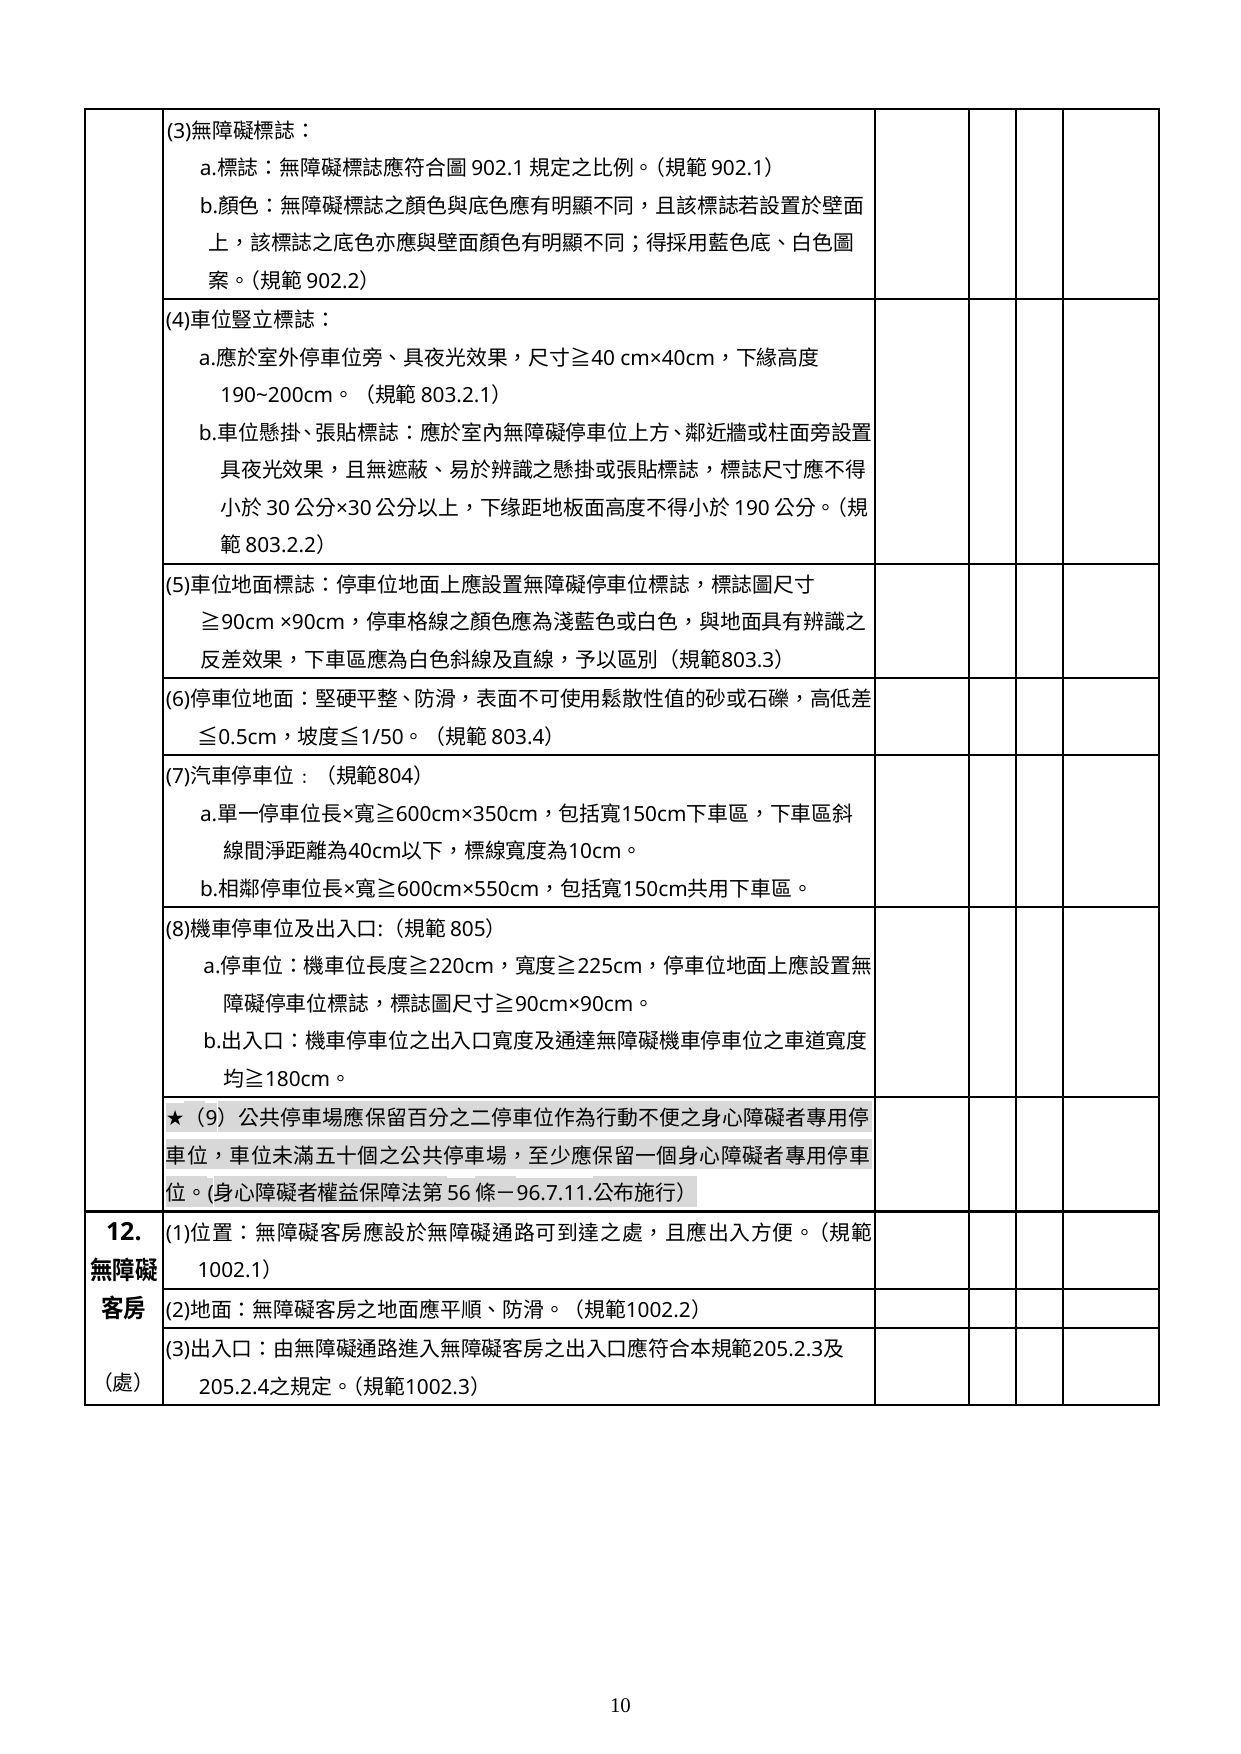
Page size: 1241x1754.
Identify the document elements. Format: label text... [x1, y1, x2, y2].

table_cell [1017, 110, 1062, 298]
table_cell [1017, 1290, 1062, 1327]
table_cell [1064, 908, 1158, 1096]
table_cell [970, 1098, 1015, 1210]
table_cell [970, 756, 1015, 906]
table_cell (1)位置：無障礙客房應設於無障礙通路可到達之處，且應出入方便。（規範1002.1） [164, 1213, 874, 1287]
table_cell [1064, 1290, 1158, 1327]
table_cell [876, 300, 968, 562]
table_cell (3)無障礙標誌： a.標誌：無障礙標誌應符合圖902.1 規定之比例。（規範902.1） b.顏色：無障礙標誌之顏色與底色應有明顯不同，且該標誌若設置於壁面上，該標誌之底色亦應與壁面顏色有明顯不同；得採用藍色底、白色圖案。（規範902.2） [164, 110, 874, 298]
table_cell [1017, 756, 1062, 906]
table_cell [1017, 565, 1062, 677]
table_cell [1064, 110, 1158, 298]
table_cell [970, 1329, 1015, 1404]
table_cell [1064, 1098, 1158, 1210]
table_cell [970, 565, 1015, 677]
table_cell [876, 756, 968, 906]
table_cell [876, 1290, 968, 1327]
table_cell [1064, 679, 1158, 754]
table_cell 12. 無障礙客房 （處） [86, 1213, 162, 1404]
table_cell [876, 1098, 968, 1210]
table_cell [1017, 1329, 1062, 1404]
table_cell [970, 1290, 1015, 1327]
table_cell (8)機車停車位及出入口:（規範805） a.停車位：機車位長度≧220cm，寬度≧225cm，停車位地面上應設置無障礙停車位標誌，標誌圖尺寸≧90cm×90cm。 b.出入口：機車停車位之出入口寬度及通達無障礙機車停車位之車道寬度均≧180cm。 [164, 908, 874, 1096]
table_cell (5)車位地面標誌：停車位地面上應設置無障礙停車位標誌，標誌圖尺寸≧90cm ×90cm，停車格線之顏色應為淺藍色或白色，與地面具有辨識之反差效果，下車區應為白色斜線及直線，予以區別（規範803.3） [164, 565, 874, 677]
table_cell [876, 1213, 968, 1287]
table_cell ★（9）公共停車場應保留百分之二停車位作為行動不便之身心障礙者專用停車位，車位未滿五十個之公共停車場，至少應保留一個身心障礙者專用停車位。(身心障礙者權益保障法第56條－96.7.11.公布施行） [164, 1098, 874, 1210]
table_cell [1064, 1213, 1158, 1287]
table_cell [970, 679, 1015, 754]
table_cell [970, 908, 1015, 1096]
table_cell [1064, 1329, 1158, 1404]
table_cell (2)地面：無障礙客房之地面應平順、防滑。（規範1002.2） [164, 1290, 874, 1327]
table_cell (6)停車位地面：堅硬平整、防滑，表面不可使用鬆散性值的砂或石礫，高低差≦0.5cm，坡度≦1/50。（規範803.4） [164, 679, 874, 754]
table_cell [876, 679, 968, 754]
table_cell [970, 300, 1015, 562]
table_cell [876, 110, 968, 298]
table_cell (4)車位豎立標誌： a.應於室外停車位旁、具夜光效果，尺寸≧40 cm×40cm，下緣高度190~200cm。（規範803.2.1） b.車位懸掛、張貼標誌：應於室內無障礙停車位上方、鄰近牆或柱面旁設置具夜光效果，且無遮蔽、易於辨識之懸掛或張貼標誌，標誌尺寸應不得小於30公分×30公分以上，下缘距地板面高度不得小於190公分。（規範803.2.2） [164, 300, 874, 562]
table_cell [876, 565, 968, 677]
table_cell [1017, 300, 1062, 562]
table_cell [970, 110, 1015, 298]
table_cell [1064, 756, 1158, 906]
table_cell [1017, 1098, 1062, 1210]
table_cell [970, 1213, 1015, 1287]
table_cell [1017, 908, 1062, 1096]
table_cell [876, 1329, 968, 1404]
table_cell [86, 110, 162, 1210]
table_cell (3)出入口：由無障礙通路進入無障礙客房之出入口應符合本規範205.2.3及205.2.4之規定。（規範1002.3） [164, 1329, 874, 1404]
table_cell [1064, 300, 1158, 562]
table_cell [876, 908, 968, 1096]
table_cell [1064, 565, 1158, 677]
table_cell [1017, 679, 1062, 754]
table_cell (7)汽車停車位﹕（規範804） a.單一停車位長×寬≧600cm×350cm，包括寬150cm下車區，下車區斜線間淨距離為40cm以下，標線寬度為10cm。 b.相鄰停車位長×寬≧600cm×550cm，包括寬150cm共用下車區。 [164, 756, 874, 906]
table_cell [1017, 1213, 1062, 1287]
